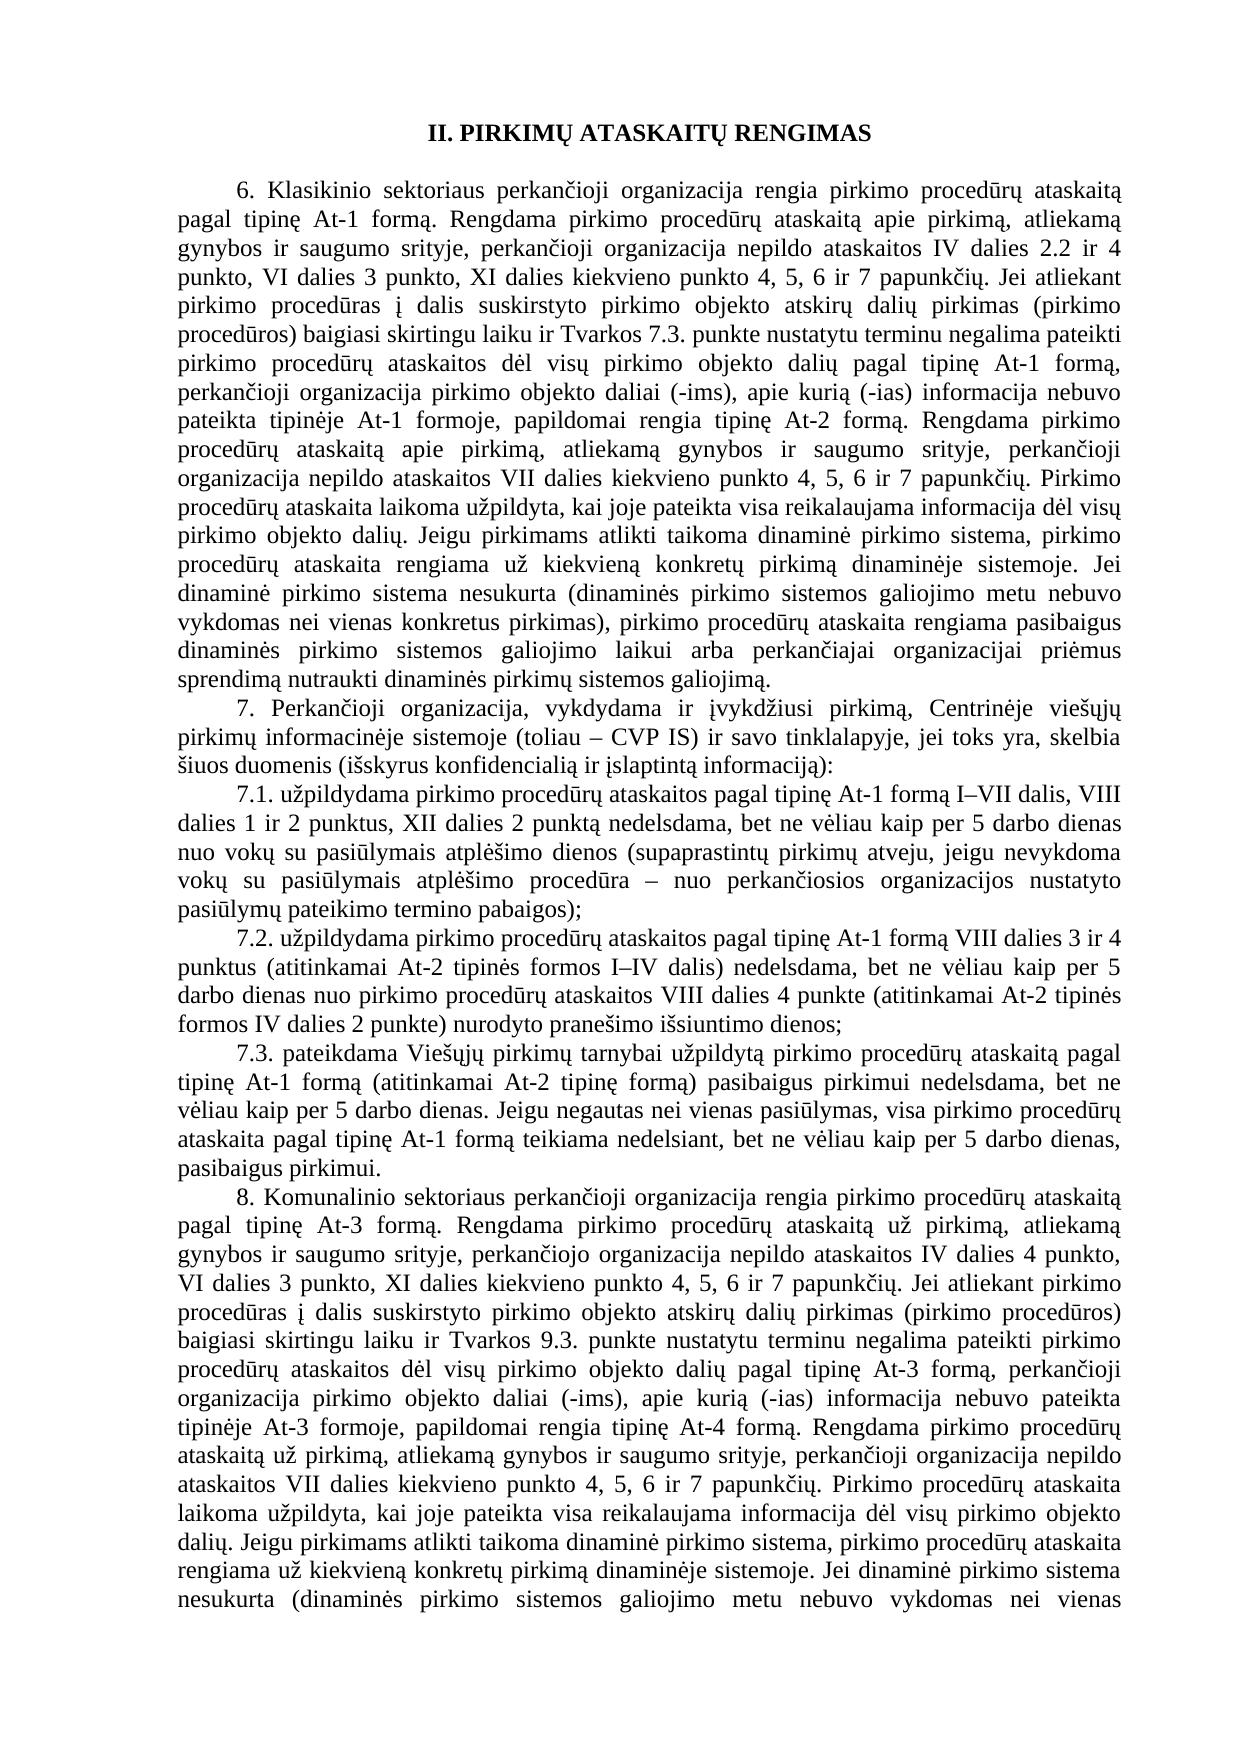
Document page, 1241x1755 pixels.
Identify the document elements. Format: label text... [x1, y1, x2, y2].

text 7.2. užpildydama pirkimo procedūrų ataskaitos pagal tipinę At-1 formą VIII dalies 3 ir 4 punktus (atitinkamai At-2 tipinės formos I–IV dalis) nedelsdama, bet ne vėliau kaip per 5 darbo dienas nuo pirkimo procedūrų ataskaitos VIII dalies 4 punkte (atitinkamai At-2 tipinės formos IV dalies 2 punkte) nurodyto pranešimo išsiuntimo dienos; [177, 923, 1122, 1038]
text 8. Komunalinio sektoriaus perkančioji organizacija rengia pirkimo procedūrų ataskaitą pagal tipinę At-3 formą. Rengdama pirkimo procedūrų ataskaitą už pirkimą, atliekamą gynybos ir saugumo srityje, perkančiojo organizacija nepildo ataskaitos IV dalies 4 punkto, VI dalies 3 punkto, XI dalies kiekvieno punkto 4, 5, 6 ir 7 papunkčių. Jei atliekant pirkimo procedūras į dalis suskirstyto pirkimo objekto atskirų dalių pirkimas (pirkimo procedūros) baigiasi skirtingu laiku ir Tvarkos 9.3. punkte nustatytu terminu negalima pateikti pirkimo procedūrų ataskaitos dėl visų pirkimo objekto dalių pagal tipinę At-3 formą, perkančioji organizacija pirkimo objekto daliai (-ims), apie kurią (-ias) informacija nebuvo pateikta tipinėje At-3 formoje, papildomai rengia tipinę At-4 formą. Rengdama pirkimo procedūrų ataskaitą už pirkimą, atliekamą gynybos ir saugumo srityje, perkančioji organizacija nepildo ataskaitos VII dalies kiekvieno punkto 4, 5, 6 ir 7 papunkčių. Pirkimo procedūrų ataskaita laikoma užpildyta, kai joje pateikta visa reikalaujama informacija dėl visų pirkimo objekto dalių. Jeigu pirkimams atlikti taikoma dinaminė pirkimo sistema, pirkimo procedūrų ataskaita rengiama už kiekvieną konkretų pirkimą dinaminėje sistemoje. Jei dinaminė pirkimo sistema nesukurta (dinaminės pirkimo sistemos galiojimo metu nebuvo vykdomas nei vienas [177, 1182, 1122, 1613]
text 7.3. pateikdama Viešųjų pirkimų tarnybai užpildytą pirkimo procedūrų ataskaitą pagal tipinę At-1 formą (atitinkamai At-2 tipinę formą) pasibaigus pirkimui nedelsdama, bet ne vėliau kaip per 5 darbo dienas. Jeigu negautas nei vienas pasiūlymas, visa pirkimo procedūrų ataskaita pagal tipinę At-1 formą teikiama nedelsiant, bet ne vėliau kaip per 5 darbo dienas, pasibaigus pirkimui. [177, 1038, 1122, 1182]
text 6. Klasikinio sektoriaus perkančioji organizacija rengia pirkimo procedūrų ataskaitą pagal tipinę At-1 formą. Rengdama pirkimo procedūrų ataskaitą apie pirkimą, atliekamą gynybos ir saugumo srityje, perkančioji organizacija nepildo ataskaitos IV dalies 2.2 ir 4 punkto, VI dalies 3 punkto, XI dalies kiekvieno punkto 4, 5, 6 ir 7 papunkčių. Jei atliekant pirkimo procedūras į dalis suskirstyto pirkimo objekto atskirų dalių pirkimas (pirkimo procedūros) baigiasi skirtingu laiku ir Tvarkos 7.3. punkte nustatytu terminu negalima pateikti pirkimo procedūrų ataskaitos dėl visų pirkimo objekto dalių pagal tipinę At-1 formą, perkančioji organizacija pirkimo objekto daliai (-ims), apie kurią (-ias) informacija nebuvo pateikta tipinėje At-1 formoje, papildomai rengia tipinę At-2 formą. Rengdama pirkimo procedūrų ataskaitą apie pirkimą, atliekamą gynybos ir saugumo srityje, perkančioji organizacija nepildo ataskaitos VII dalies kiekvieno punkto 4, 5, 6 ir 7 papunkčių. Pirkimo procedūrų ataskaita laikoma užpildyta, kai joje pateikta visa reikalaujama informacija dėl visų pirkimo objekto dalių. Jeigu pirkimams atlikti taikoma dinaminė pirkimo sistema, pirkimo procedūrų ataskaita rengiama už kiekvieną konkretų pirkimą dinaminėje sistemoje. Jei dinaminė pirkimo sistema nesukurta (dinaminės pirkimo sistemos galiojimo metu nebuvo vykdomas nei vienas konkretus pirkimas), pirkimo procedūrų ataskaita rengiama pasibaigus dinaminės pirkimo sistemos galiojimo laikui arba perkančiajai organizacijai priėmus sprendimą nutraukti dinaminės pirkimų sistemos galiojimą. [177, 176, 1122, 693]
text 7.1. užpildydama pirkimo procedūrų ataskaitos pagal tipinę At-1 formą I–VII dalis, VIII dalies 1 ir 2 punktus, XII dalies 2 punktą nedelsdama, bet ne vėliau kaip per 5 darbo dienas nuo vokų su pasiūlymais atplėšimo dienos (supaprastintų pirkimų atveju, jeigu nevykdoma vokų su pasiūlymais atplėšimo procedūra – nuo perkančiosios organizacijos nustatyto pasiūlymų pateikimo termino pabaigos); [177, 779, 1122, 923]
text II. PIRKIMŲ ATASKAITŲ RENGIMAS [177, 118, 1122, 147]
text 7. Perkančioji organizacija, vykdydama ir įvykdžiusi pirkimą, Centrinėje viešųjų pirkimų informacinėje sistemoje (toliau – CVP IS) ir savo tinklalapyje, jei toks yra, skelbia šiuos duomenis (išskyrus konfidencialią ir įslaptintą informaciją): [177, 693, 1122, 779]
